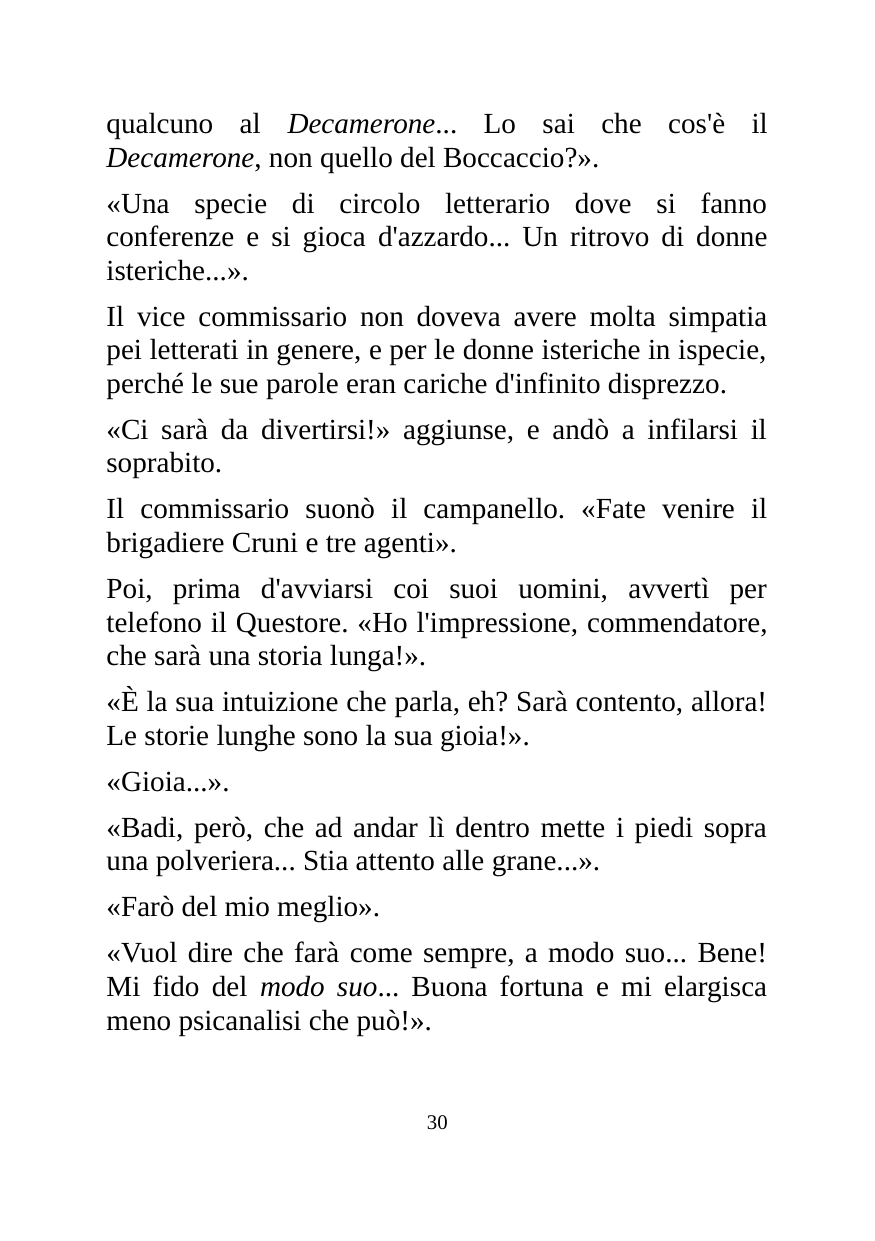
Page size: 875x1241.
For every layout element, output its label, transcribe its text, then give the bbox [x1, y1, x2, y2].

text «Vuol dire che farà come sempre, a modo suo... Bene! Mi fido del modo suo... Buona fortuna e mi elargisca meno psicanalisi che può!». [106, 936, 768, 1036]
text qualcuno al Decamerone... Lo sai che cos'è il Decamerone, non quello del Boccaccio?». [106, 106, 768, 173]
text «Una specie di circolo letterario dove si fanno conferenze e si gioca d'azzardo... Un ritrovo di donne isteriche...». [106, 186, 768, 286]
text «Farò del mio meglio». [106, 889, 768, 923]
text Il vice commissario non doveva avere molta simpatia pei letterati in genere, e per le donne isteriche in ispecie, perché le sue parole eran cariche d'infinito disprezzo. [106, 299, 768, 399]
text «È la sua intuizione che parla, eh? Sarà contento, allora! Le storie lunghe sono la sua gioia!». [106, 684, 768, 751]
text «Badi, però, che ad andar lì dentro mette i piedi sopra una polveriera... Stia attento alle grane...». [106, 810, 768, 877]
text «Gioia...». [106, 764, 768, 797]
text Il commissario suonò il campanello. «Fate venire il brigadiere Cruni e tre agenti». [106, 492, 768, 559]
text Poi, prima d'avviarsi coi suoi uomini, avvertì per telefono il Questore. «Ho l'impressione, commendatore, che sarà una storia lunga!». [106, 571, 768, 672]
text «Ci sarà da divertirsi!» aggiunse, e andò a infilarsi il soprabito. [106, 412, 768, 479]
